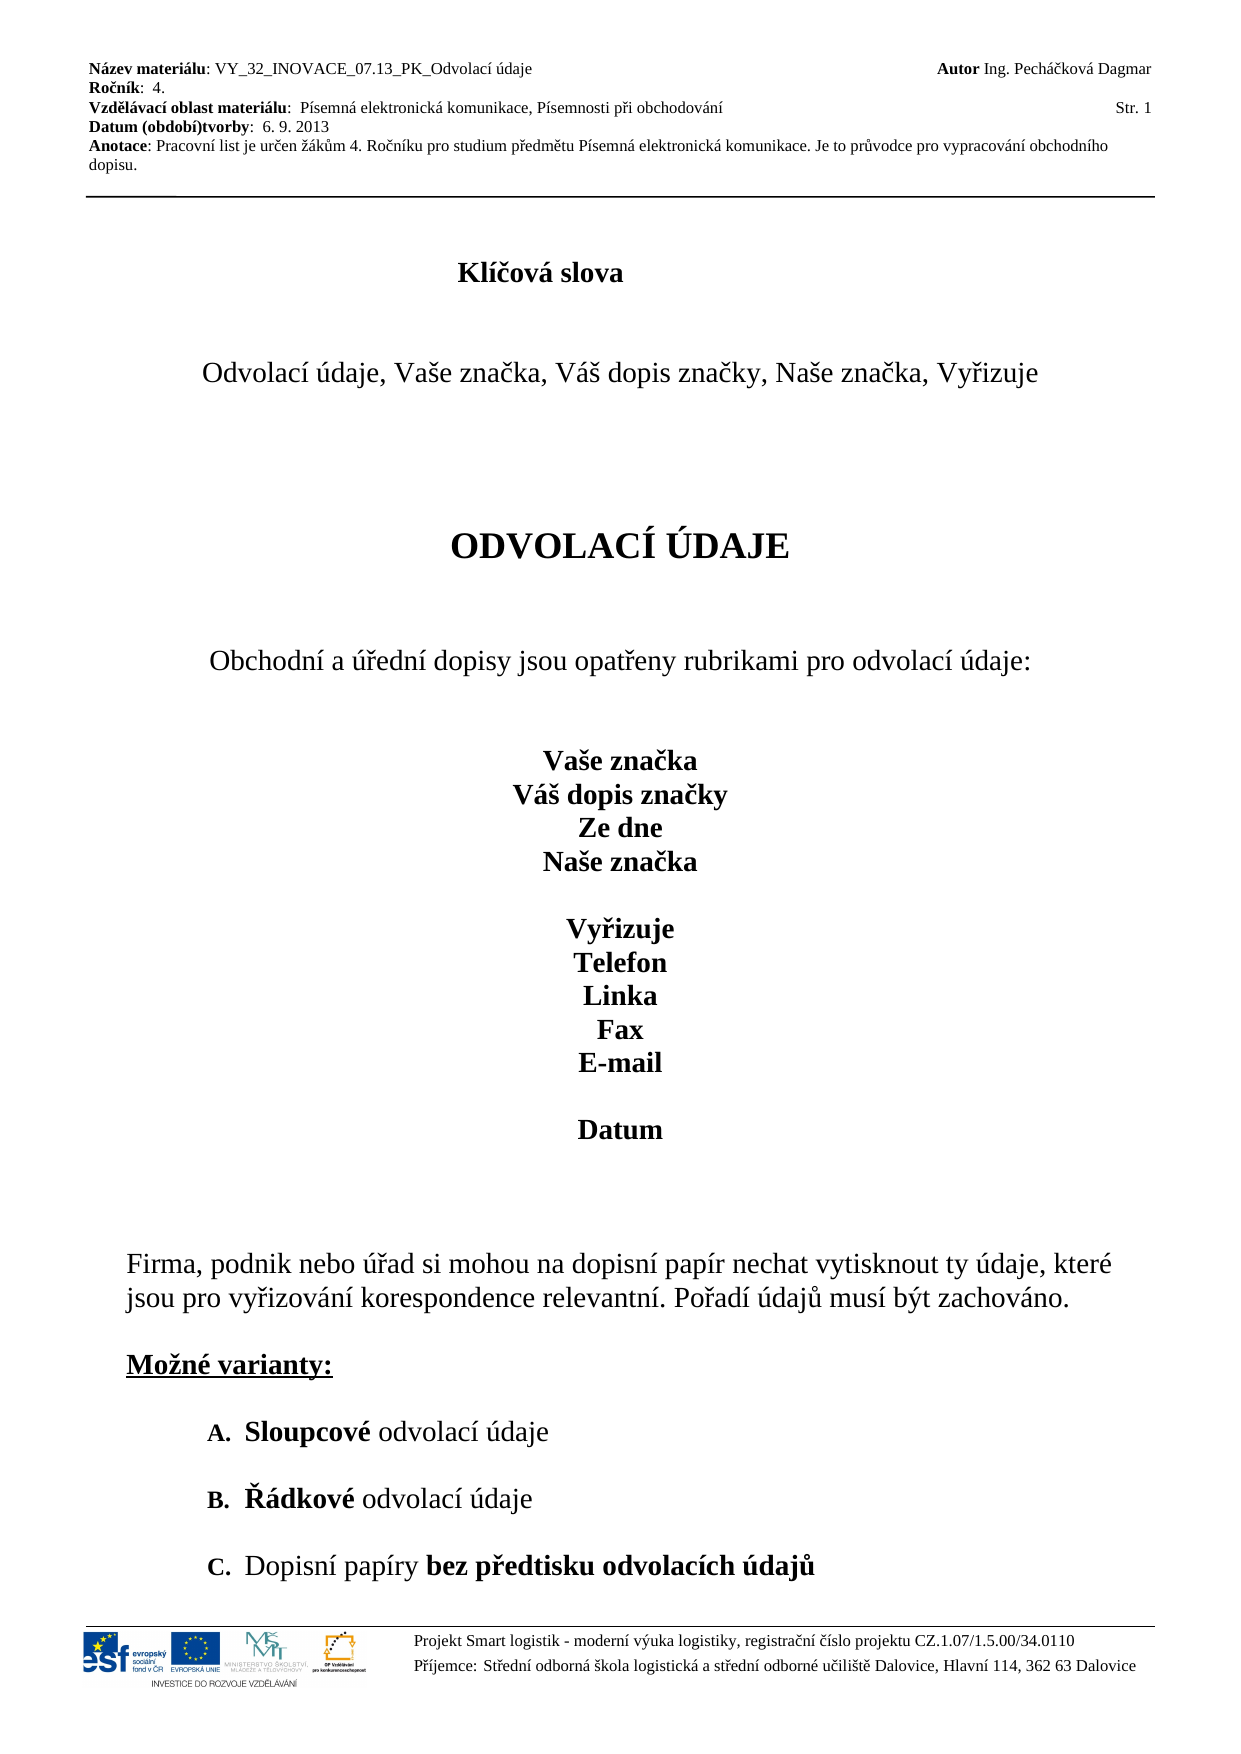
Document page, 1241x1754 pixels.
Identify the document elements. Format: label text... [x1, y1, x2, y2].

text Ze dne [89, 811, 1152, 844]
text Fax [89, 1012, 1152, 1045]
text Linka [89, 978, 1152, 1012]
text Naše značka [89, 844, 1152, 878]
text Váš dopis značky [89, 777, 1152, 811]
text Vyřizuje [89, 911, 1152, 945]
list Řádkové odvolací údaje [207, 1481, 1152, 1515]
list Sloupcové odvolací údaje [207, 1414, 1152, 1448]
text Obchodní a úřední dopisy jsou opatřeny rubrikami pro odvolací údaje: [89, 643, 1152, 676]
list Dopisní papíry bez předtisku odvolacích údajů [207, 1548, 1152, 1582]
text Telefon [89, 945, 1152, 978]
text Datum [89, 1112, 1152, 1146]
text Klíčová slova [384, 255, 1152, 288]
text Vaše značka [89, 743, 1152, 777]
text ODVOLACÍ ÚDAJE [89, 523, 1152, 566]
text E-mail [89, 1045, 1152, 1079]
text Odvolací údaje, Vaše značka, Váš dopis značky, Naše značka, Vyřizuje [89, 355, 1152, 389]
text Firma, podnik nebo úřad si mohou na dopisní papír nechat vytisknout ty údaje, které jsou pro vyřizování korespondence relevantní. Pořadí údajů musí být zachováno. [126, 1247, 1152, 1314]
text Možné varianty: [126, 1347, 1152, 1381]
